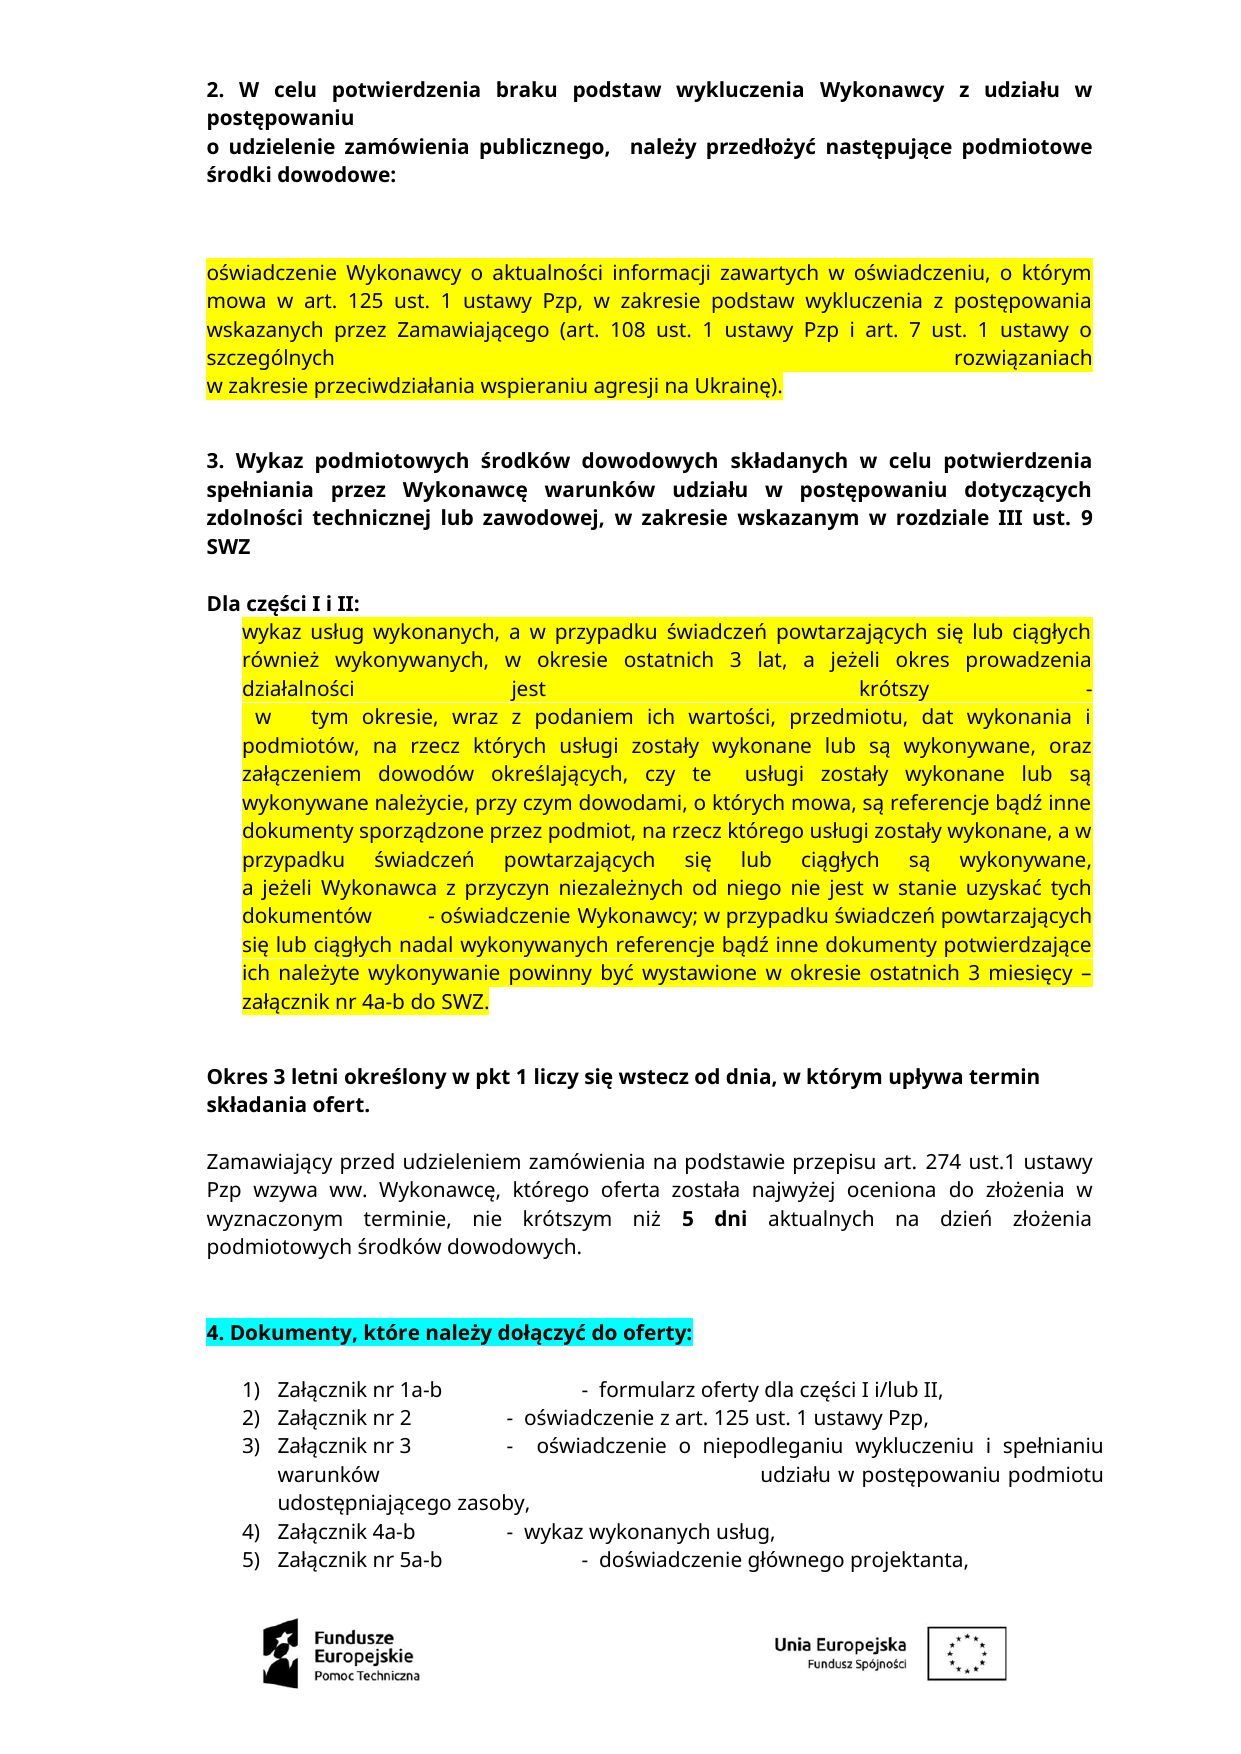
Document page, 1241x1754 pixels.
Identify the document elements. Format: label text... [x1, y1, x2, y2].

picture [261, 1615, 1007, 1689]
list Okres 3 letni określony w pkt 1 liczy się wstecz od dnia, w którym upływa termin składania ofert. [206, 1062, 1093, 1119]
subtitle Dla części I i II: [206, 589, 1093, 617]
list wykaz usług wykonanych, a w przypadku świadczeń powtarzających się lub ciągłych również wykonywanych, w okresie ostatnich 3 lat, a jeżeli okres prowadzenia działalności jest krótszy - w tym okresie, wraz z podaniem ich wartości, przedmiotu, dat wykonania i podmiotów, na rzecz których usługi zostały wykonane lub są wykonywane, oraz załączeniem dowodów określających, czy te usługi zostały wykonane lub są wykonywane należycie, przy czym dowodami, o których mowa, są referencje bądź inne dokumenty sporządzone przez podmiot, na rzecz którego usługi zostały wykonane, a w przypadku świadczeń powtarzających się lub ciągłych są wykonywane, a jeżeli Wykonawca z przyczyn niezależnych od niego nie jest w stanie uzyskać tych dokumentów - oświadczenie Wykonawcy; w przypadku świadczeń powtarzających się lub ciągłych nadal wykonywanych referencje bądź inne dokumenty potwierdzające ich należyte wykonywanie powinny być wystawione w okresie ostatnich 3 miesięcy – załącznik nr 4a-b do SWZ. [242, 617, 1093, 1015]
list Załącznik nr 5a-b - doświadczenie głównego projektanta, [242, 1545, 1093, 1574]
list Załącznik nr 2 - oświadczenie z art. 125 ust. 1 ustawy Pzp, [242, 1403, 1093, 1432]
subtitle 2. W celu potwierdzenia braku podstaw wykluczenia Wykonawcy z udziału w postępowaniu o udzielenie zamówienia publicznego, należy przedłożyć następujące podmiotowe środki dowodowe: [206, 75, 1093, 189]
list Załącznik 4a-b - wykaz wykonanych usług, [242, 1517, 1093, 1545]
list 3. Wykaz podmiotowych środków dowodowych składanych w celu potwierdzenia spełniania przez Wykonawcę warunków udziału w postępowaniu dotyczących zdolności technicznej lub zawodowej, w zakresie wskazanym w rozdziale III ust. 9 SWZ [206, 447, 1093, 560]
list Załącznik nr 3 - oświadczenie o niepodleganiu wykluczeniu i spełnianiu warunków udziału w postępowaniu podmiotu udostępniającego zasoby, [242, 1432, 1104, 1517]
list Zamawiający przed udzieleniem zamówienia na podstawie przepisu art. 274 ust.1 ustawy Pzp wzywa ww. Wykonawcę, którego oferta została najwyżej oceniona do złożenia w wyznaczonym terminie, nie krótszym niż 5 dni aktualnych na dzień złożenia podmiotowych środków dowodowych. [206, 1147, 1093, 1261]
list oświadczenie Wykonawcy o aktualności informacji zawartych w oświadczeniu, o którym mowa w art. 125 ust. 1 ustawy Pzp, w zakresie podstaw wykluczenia z postępowania wskazanych przez Zamawiającego (art. 108 ust. 1 ustawy Pzp i art. 7 ust. 1 ustawy o szczególnych rozwiązaniach w zakresie przeciwdziałania wspieraniu agresji na Ukrainę). [206, 258, 1093, 400]
list Załącznik nr 1a-b - formularz oferty dla części I i/lub II, [242, 1375, 1093, 1403]
subtitle 4. Dokumenty, które należy dołączyć do oferty: [206, 1318, 1093, 1346]
